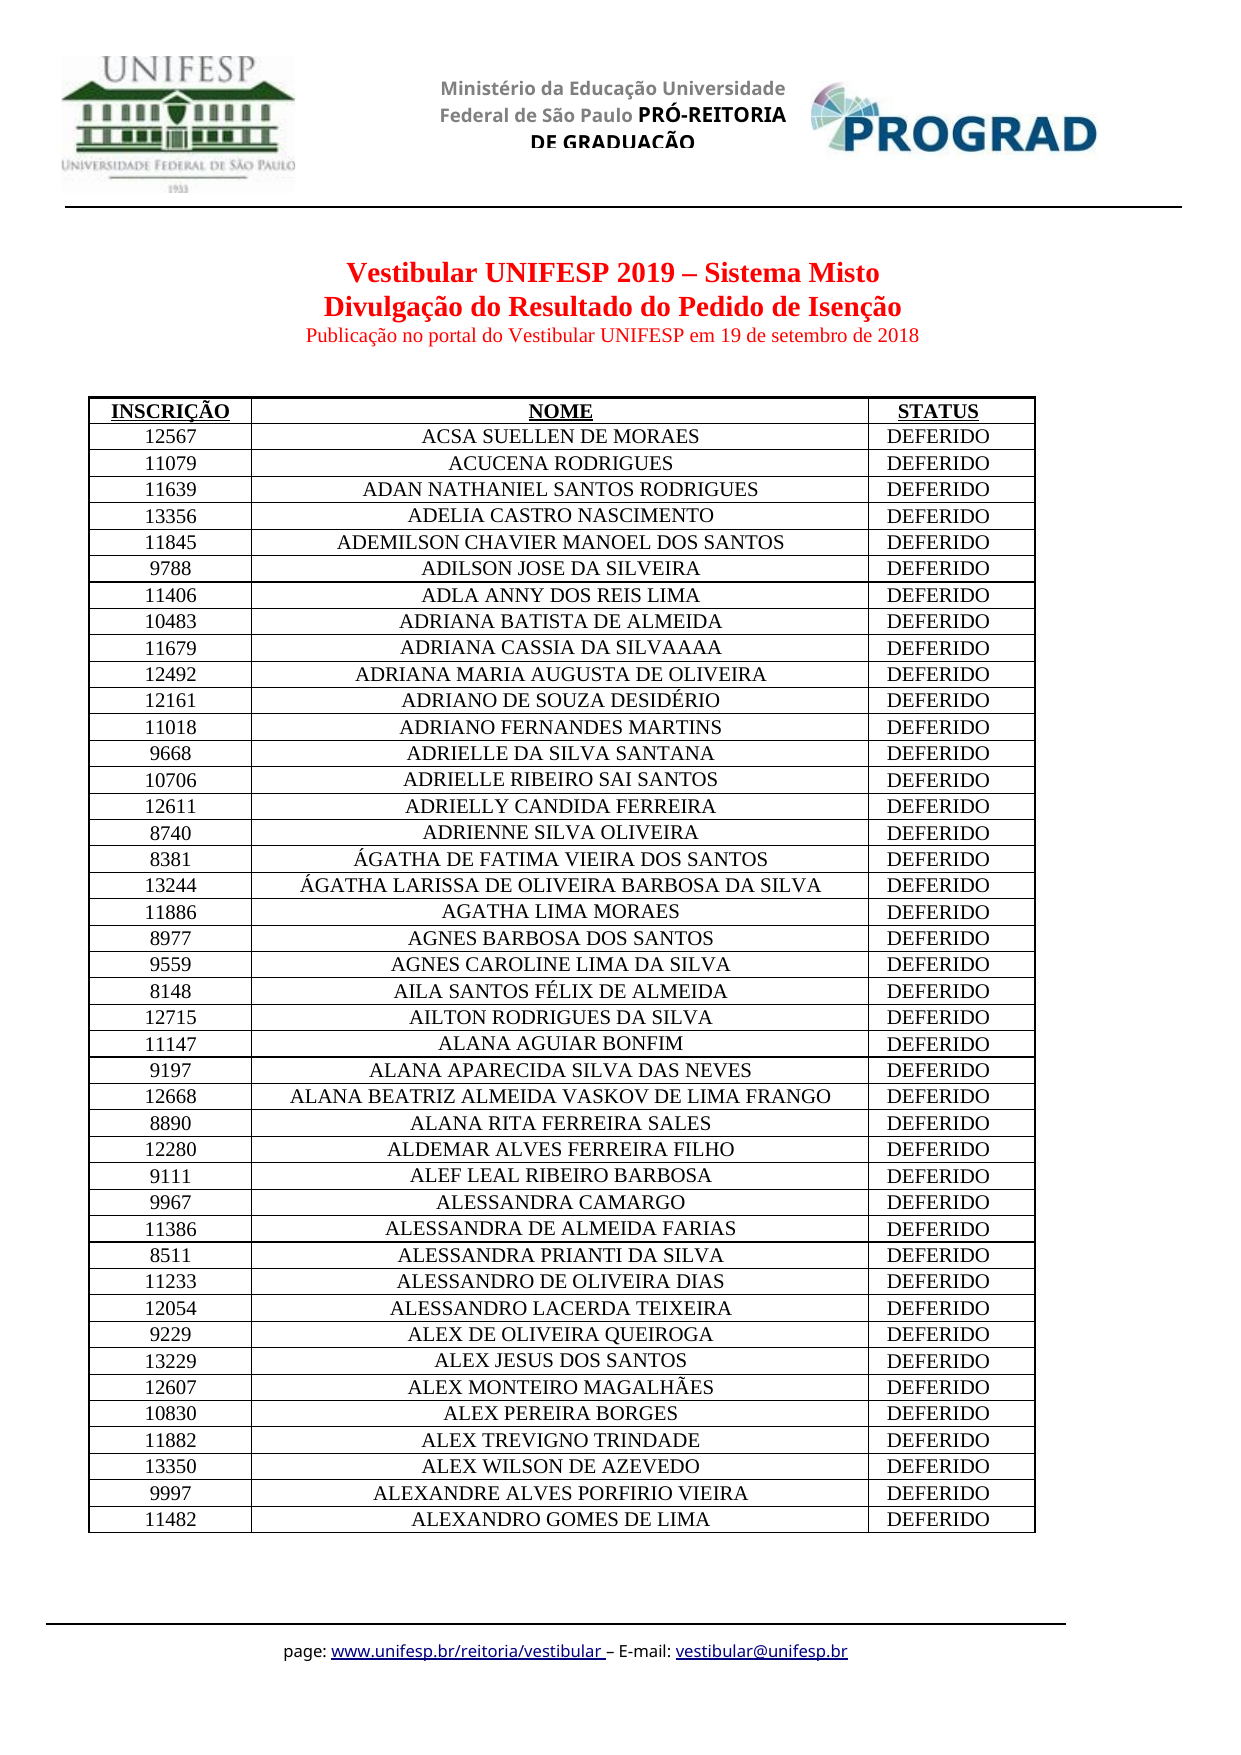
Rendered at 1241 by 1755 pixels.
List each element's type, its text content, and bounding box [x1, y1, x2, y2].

table_cell DEFERIDO [869, 952, 1034, 977]
table_cell DEFERIDO [869, 609, 1034, 634]
text Vestibular UNIFESP 2019 – Sistema Misto Divulgação do Resultado do Pedido de Isenção [322, 255, 904, 323]
table_cell 11639 [90, 477, 251, 502]
table_cell ADAN NATHANIEL SANTOS RODRIGUES [252, 477, 868, 502]
table_cell DEFERIDO [869, 1031, 1034, 1056]
table_cell 9559 [90, 952, 251, 977]
table_cell 10830 [90, 1401, 251, 1426]
table_cell 13350 [90, 1454, 251, 1479]
table_cell 12611 [90, 794, 251, 819]
table_cell ALEX WILSON DE AZEVEDO [252, 1454, 868, 1479]
table_cell DEFERIDO [869, 1190, 1034, 1215]
table_cell ÁGATHA LARISSA DE OLIVEIRA BARBOSA DA SILVA [252, 873, 868, 898]
table_cell 8890 [90, 1110, 251, 1136]
table_cell DEFERIDO [869, 820, 1034, 845]
table_cell 11679 [90, 635, 251, 661]
table_cell DEFERIDO [869, 1137, 1034, 1162]
table_cell ACSA SUELLEN DE MORAES [252, 424, 868, 449]
table_cell 11882 [90, 1427, 251, 1453]
table_cell DEFERIDO [869, 503, 1034, 528]
table_cell 8740 [90, 820, 251, 845]
table_cell DEFERIDO [869, 530, 1034, 555]
table_cell ADRIANA CASSIA DA SILVAAAA [252, 635, 868, 661]
table_cell 9967 [90, 1190, 251, 1215]
text Publicação no portal do Vestibular UNIFESP em 19 de setembro de 2018 [303, 323, 922, 347]
table_cell 10706 [90, 767, 251, 792]
table_cell DEFERIDO [869, 899, 1034, 924]
table_cell DEFERIDO [869, 926, 1034, 951]
table_cell ADRIELLE DA SILVA SANTANA [252, 741, 868, 766]
table_cell DEFERIDO [869, 794, 1034, 819]
table_cell ALEF LEAL RIBEIRO BARBOSA [252, 1163, 868, 1188]
table_cell 8148 [90, 978, 251, 1004]
table_cell AGNES BARBOSA DOS SANTOS [252, 926, 868, 951]
table_cell 12607 [90, 1375, 251, 1400]
table_cell DEFERIDO [869, 1507, 1034, 1532]
table_cell DEFERIDO [869, 1348, 1034, 1373]
table_cell DEFERIDO [869, 1269, 1034, 1294]
table_cell DEFERIDO [869, 767, 1034, 792]
table_cell DEFERIDO [869, 873, 1034, 898]
table_cell ÁGATHA DE FATIMA VIEIRA DOS SANTOS [252, 846, 868, 872]
table_cell 11406 [90, 583, 251, 608]
table_cell DEFERIDO [869, 662, 1034, 687]
table_cell DEFERIDO [869, 1163, 1034, 1188]
table_header INSCRIÇÃO [90, 399, 251, 423]
table_cell 9111 [90, 1163, 251, 1188]
table_cell 9197 [90, 1058, 251, 1083]
table_cell ALEX DE OLIVEIRA QUEIROGA [252, 1322, 868, 1347]
table_cell 13356 [90, 503, 251, 528]
table_cell AILA SANTOS FÉLIX DE ALMEIDA [252, 978, 868, 1004]
table_cell DEFERIDO [869, 450, 1034, 476]
table_cell 12054 [90, 1295, 251, 1321]
table_cell ADRIANA BATISTA DE ALMEIDA [252, 609, 868, 634]
table_cell DEFERIDO [869, 1322, 1034, 1347]
table_cell DEFERIDO [869, 1110, 1034, 1136]
table_cell DEFERIDO [869, 1243, 1034, 1268]
table_cell DEFERIDO [869, 1005, 1034, 1030]
table_cell 12715 [90, 1005, 251, 1030]
table_cell 13229 [90, 1348, 251, 1373]
table_cell 10483 [90, 609, 251, 634]
table_cell ALESSANDRA DE ALMEIDA FARIAS [252, 1216, 868, 1241]
table_cell AILTON RODRIGUES DA SILVA [252, 1005, 868, 1030]
table_cell 11482 [90, 1507, 251, 1532]
table_cell ALESSANDRA CAMARGO [252, 1190, 868, 1215]
table_cell 8381 [90, 846, 251, 872]
table_cell ADRIANA MARIA AUGUSTA DE OLIVEIRA [252, 662, 868, 687]
table_cell ACUCENA RODRIGUES [252, 450, 868, 476]
table_cell ADLA ANNY DOS REIS LIMA [252, 583, 868, 608]
table_cell DEFERIDO [869, 583, 1034, 608]
table_header STATUS [869, 399, 1034, 423]
table_cell ALEXANDRO GOMES DE LIMA [252, 1507, 868, 1532]
table_cell DEFERIDO [869, 1295, 1034, 1321]
table_cell 8511 [90, 1243, 251, 1268]
table_cell 13244 [90, 873, 251, 898]
table_cell ADRIANO FERNANDES MARTINS [252, 714, 868, 740]
table_cell DEFERIDO [869, 1480, 1034, 1506]
table_cell DEFERIDO [869, 635, 1034, 661]
table_cell 12161 [90, 688, 251, 713]
table_cell DEFERIDO [869, 1454, 1034, 1479]
table_cell ADRIENNE SILVA OLIVEIRA [252, 820, 868, 845]
table_cell ADRIANO DE SOUZA DESIDÉRIO [252, 688, 868, 713]
table_header NOME [252, 399, 868, 423]
table_cell DEFERIDO [869, 424, 1034, 449]
table_cell 12492 [90, 662, 251, 687]
table_cell ALANA AGUIAR BONFIM [252, 1031, 868, 1056]
table_cell 9668 [90, 741, 251, 766]
table_cell ADRIELLY CANDIDA FERREIRA [252, 794, 868, 819]
table_cell DEFERIDO [869, 1427, 1034, 1453]
table_cell 11147 [90, 1031, 251, 1056]
table_cell DEFERIDO [869, 1401, 1034, 1426]
table_cell 12567 [90, 424, 251, 449]
table_cell 9788 [90, 556, 251, 581]
table_cell ADEMILSON CHAVIER MANOEL DOS SANTOS [252, 530, 868, 555]
table_cell DEFERIDO [869, 556, 1034, 581]
table_cell 9229 [90, 1322, 251, 1347]
table_cell 11845 [90, 530, 251, 555]
table_cell ALEX JESUS DOS SANTOS [252, 1348, 868, 1373]
table_cell DEFERIDO [869, 741, 1034, 766]
table_cell ALEXANDRE ALVES PORFIRIO VIEIRA [252, 1480, 868, 1506]
table_cell ALEX MONTEIRO MAGALHÃES [252, 1375, 868, 1400]
table_cell ALEX PEREIRA BORGES [252, 1401, 868, 1426]
table_cell 11886 [90, 899, 251, 924]
table_cell ALESSANDRA PRIANTI DA SILVA [252, 1243, 868, 1268]
table_cell DEFERIDO [869, 477, 1034, 502]
table_cell ALESSANDRO DE OLIVEIRA DIAS [252, 1269, 868, 1294]
table_cell DEFERIDO [869, 688, 1034, 713]
table_cell ALANA BEATRIZ ALMEIDA VASKOV DE LIMA FRANGO [252, 1084, 868, 1109]
table_cell DEFERIDO [869, 1216, 1034, 1241]
table_cell DEFERIDO [869, 978, 1034, 1004]
table_cell ALDEMAR ALVES FERREIRA FILHO [252, 1137, 868, 1162]
table_cell 8977 [90, 926, 251, 951]
table_cell ADILSON JOSE DA SILVEIRA [252, 556, 868, 581]
table_cell ADRIELLE RIBEIRO SAI SANTOS [252, 767, 868, 792]
table_cell 11079 [90, 450, 251, 476]
table_cell AGATHA LIMA MORAES [252, 899, 868, 924]
table_cell ALANA APARECIDA SILVA DAS NEVES [252, 1058, 868, 1083]
table_cell DEFERIDO [869, 714, 1034, 740]
table_cell 11018 [90, 714, 251, 740]
table_cell ALESSANDRO LACERDA TEIXEIRA [252, 1295, 868, 1321]
table_cell DEFERIDO [869, 1084, 1034, 1109]
table_cell DEFERIDO [869, 1058, 1034, 1083]
table_cell DEFERIDO [869, 1375, 1034, 1400]
table_cell 11386 [90, 1216, 251, 1241]
table_cell DEFERIDO [869, 846, 1034, 872]
table_cell AGNES CAROLINE LIMA DA SILVA [252, 952, 868, 977]
table_cell 11233 [90, 1269, 251, 1294]
table_cell ALANA RITA FERREIRA SALES [252, 1110, 868, 1136]
table_cell 12280 [90, 1137, 251, 1162]
table_cell 9997 [90, 1480, 251, 1506]
table_cell ALEX TREVIGNO TRINDADE [252, 1427, 868, 1453]
table_cell ADELIA CASTRO NASCIMENTO [252, 503, 868, 528]
table_cell 12668 [90, 1084, 251, 1109]
